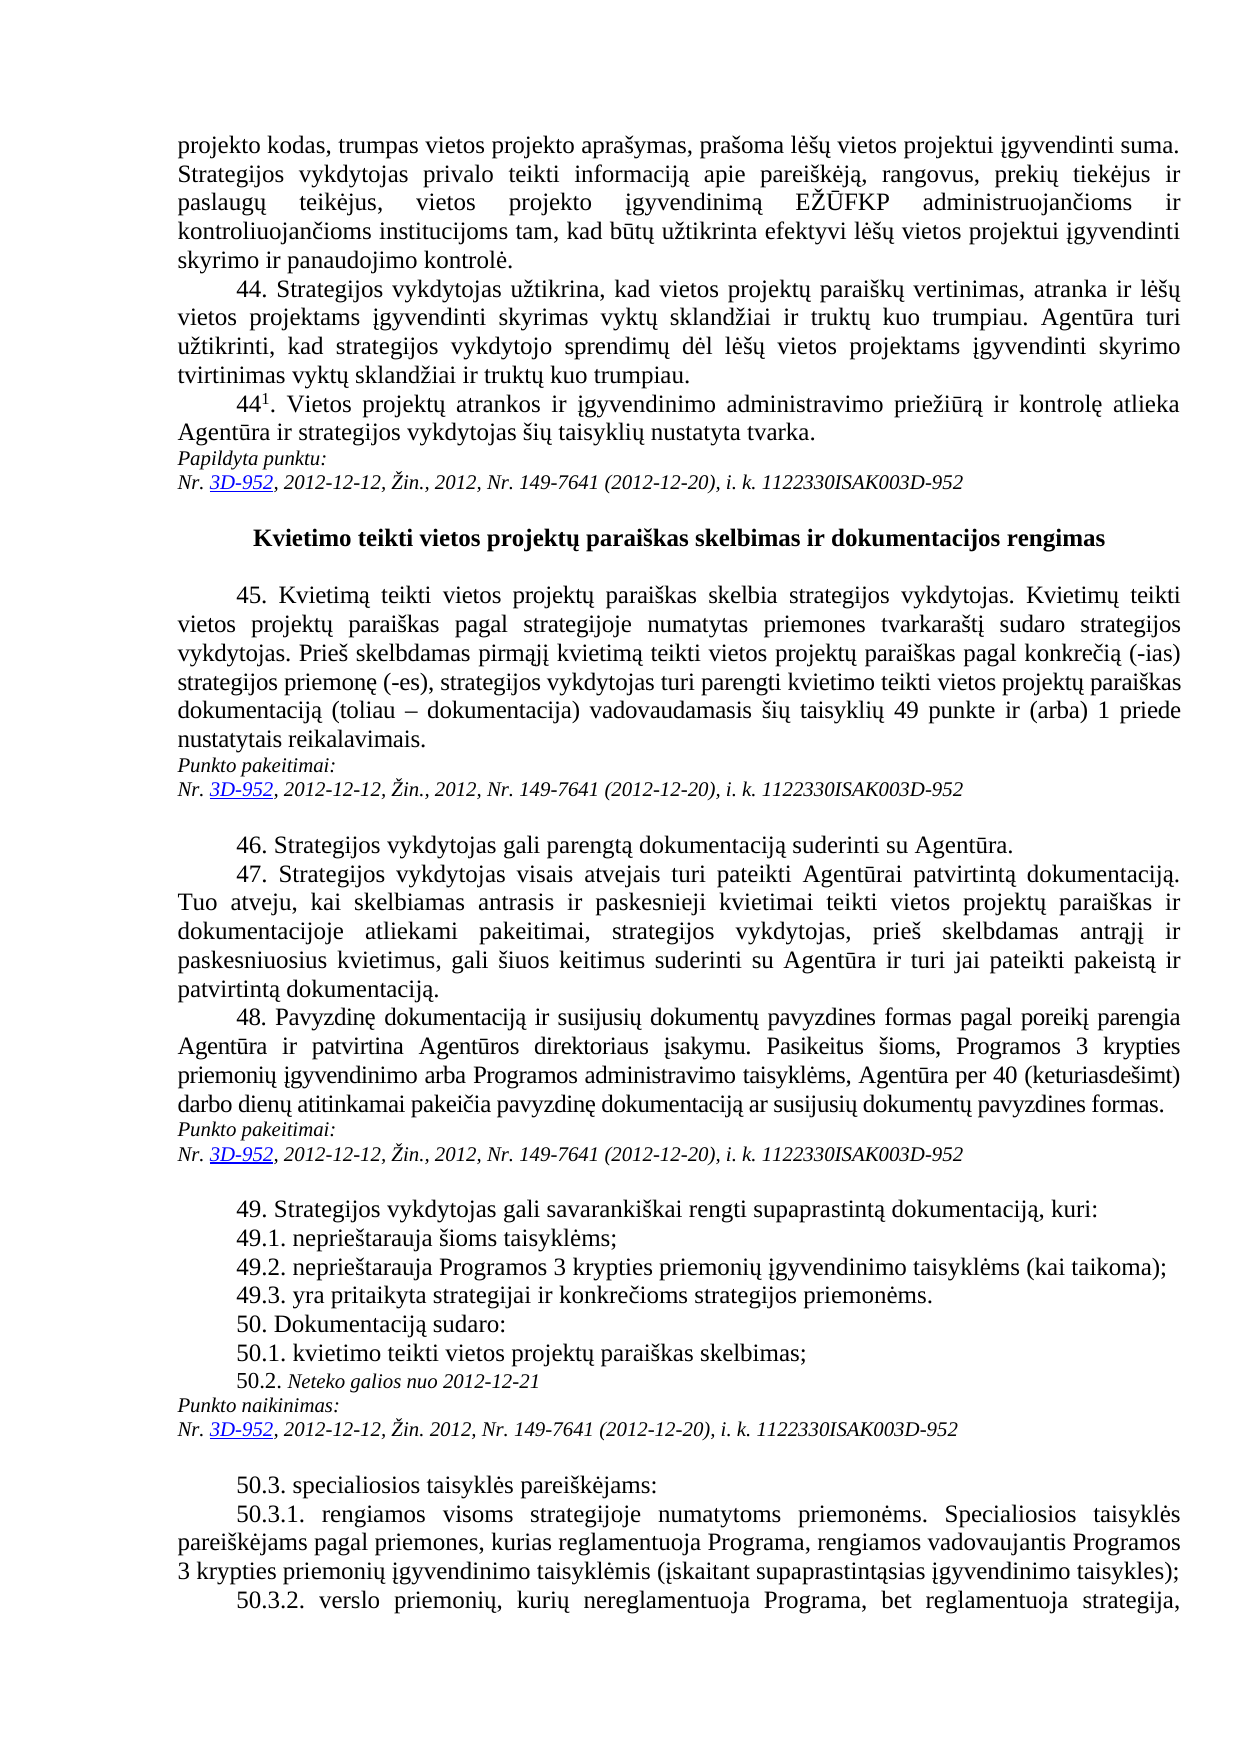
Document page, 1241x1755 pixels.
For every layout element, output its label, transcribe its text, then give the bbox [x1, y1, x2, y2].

text 50.3.2. verslo priemonių, kurių nereglamentuoja Programa, bet reglamentuoja strategija, [177, 1585, 1181, 1614]
text Nr. 3D-952, 2012-12-12, Žin., 2012, Nr. 149-7641 (2012-12-20), i. k. 1122330ISAK003D-952 [177, 1141, 1181, 1166]
text 49. Strategijos vykdytojas gali savarankiškai rengti supaprastintą dokumentaciją, kuri: [177, 1194, 1181, 1223]
text projekto kodas, trumpas vietos projekto aprašymas, prašoma lėšų vietos projektui įgyvendinti suma. Strategijos vykdytojas privalo teikti informaciją apie pareiškėją, rangovus, prekių tiekėjus ir paslaugų teikėjus, vietos projekto įgyvendinimą EŽŪFKP administruojančioms ir kontroliuojančioms institucijoms tam, kad būtų užtikrinta efektyvi lėšų vietos projektui įgyvendinti skyrimo ir panaudojimo kontrolė. [177, 130, 1181, 274]
text Punkto pakeitimai: [177, 753, 1181, 777]
text 50.3.1. rengiamos visoms strategijoje numatytoms priemonėms. Specialiosios taisyklės pareiškėjams pagal priemones, kurias reglamentuoja Programa, rengiamos vadovaujantis Programos 3 krypties priemonių įgyvendinimo taisyklėmis (įskaitant supaprastintąsias įgyvendinimo taisykles); [177, 1499, 1181, 1585]
text 49.3. yra pritaikyta strategijai ir konkrečioms strategijos priemonėms. [177, 1281, 1181, 1309]
text Punkto pakeitimai: [177, 1117, 1181, 1141]
text 47. Strategijos vykdytojas visais atvejais turi pateikti Agentūrai patvirtintą dokumentaciją. Tuo atveju, kai skelbiamas antrasis ir paskesnieji kvietimai teikti vietos projektų paraiškas ir dokumentacijoje atliekami pakeitimai, strategijos vykdytojas, prieš skelbdamas antrąjį ir paskesniuosius kvietimus, gali šiuos keitimus suderinti su Agentūra ir turi jai pateikti pakeistą ir patvirtintą dokumentaciją. [177, 859, 1181, 1002]
text 49.2. neprieštarauja Programos 3 krypties priemonių įgyvendinimo taisyklėms (kai taikoma); [177, 1252, 1181, 1281]
text 45. Kvietimą teikti vietos projektų paraiškas skelbia strategijos vykdytojas. Kvietimų teikti vietos projektų paraiškas pagal strategijoje numatytas priemones tvarkaraštį sudaro strategijos vykdytojas. Prieš skelbdamas pirmąjį kvietimą teikti vietos projektų paraiškas pagal konkrečią (-ias) strategijos priemonę (-es), strategijos vykdytojas turi parengti kvietimo teikti vietos projektų paraiškas dokumentaciją (toliau – dokumentacija) vadovaudamasis šių taisyklių 49 punkte ir (arba) 1 priede nustatytais reikalavimais. [177, 581, 1181, 753]
text Papildyta punktu: [177, 446, 1181, 470]
text 50.3. specialiosios taisyklės pareiškėjams: [177, 1470, 1181, 1499]
text 50.1. kvietimo teikti vietos projektų paraiškas skelbimas; [177, 1338, 1181, 1367]
text 50. Dokumentaciją sudaro: [177, 1309, 1181, 1338]
text 50.2. Neteko galios nuo 2012-12-21 [177, 1367, 1181, 1393]
text 46. Strategijos vykdytojas gali parengtą dokumentaciją suderinti su Agentūra. [177, 830, 1181, 859]
text Nr. 3D-952, 2012-12-12, Žin. 2012, Nr. 149-7641 (2012-12-20), i. k. 1122330ISAK003D-952 [177, 1417, 1181, 1441]
text 441. Vietos projektų atrankos ir įgyvendinimo administravimo priežiūrą ir kontrolę atlieka Agentūra ir strategijos vykdytojas šių taisyklių nustatyta tvarka. [177, 389, 1181, 446]
text Punkto naikinimas: [177, 1393, 1181, 1417]
text 48. Pavyzdinę dokumentaciją ir susijusių dokumentų pavyzdines formas pagal poreikį parengia Agentūra ir patvirtina Agentūros direktoriaus įsakymu. Pasikeitus šioms, Programos 3 krypties priemonių įgyvendinimo arba Programos administravimo taisyklėms, Agentūra per 40 (keturiasdešimt) darbo dienų atitinkamai pakeičia pavyzdinę dokumentaciją ar susijusių dokumentų pavyzdines formas. [177, 1002, 1181, 1117]
text 49.1. neprieštarauja šioms taisyklėms; [177, 1223, 1181, 1252]
text 44. Strategijos vykdytojas užtikrina, kad vietos projektų paraiškų vertinimas, atranka ir lėšų vietos projektams įgyvendinti skyrimas vyktų sklandžiai ir truktų kuo trumpiau. Agentūra turi užtikrinti, kad strategijos vykdytojo sprendimų dėl lėšų vietos projektams įgyvendinti skyrimo tvirtinimas vyktų sklandžiai ir truktų kuo trumpiau. [177, 274, 1181, 389]
text Nr. 3D-952, 2012-12-12, Žin., 2012, Nr. 149-7641 (2012-12-20), i. k. 1122330ISAK003D-952 [177, 777, 1181, 801]
text Nr. 3D-952, 2012-12-12, Žin., 2012, Nr. 149-7641 (2012-12-20), i. k. 1122330ISAK003D-952 [177, 470, 1181, 494]
text Kvietimo teikti vietos projektų paraiškas skelbimas ir dokumentacijos rengimas [177, 523, 1181, 552]
